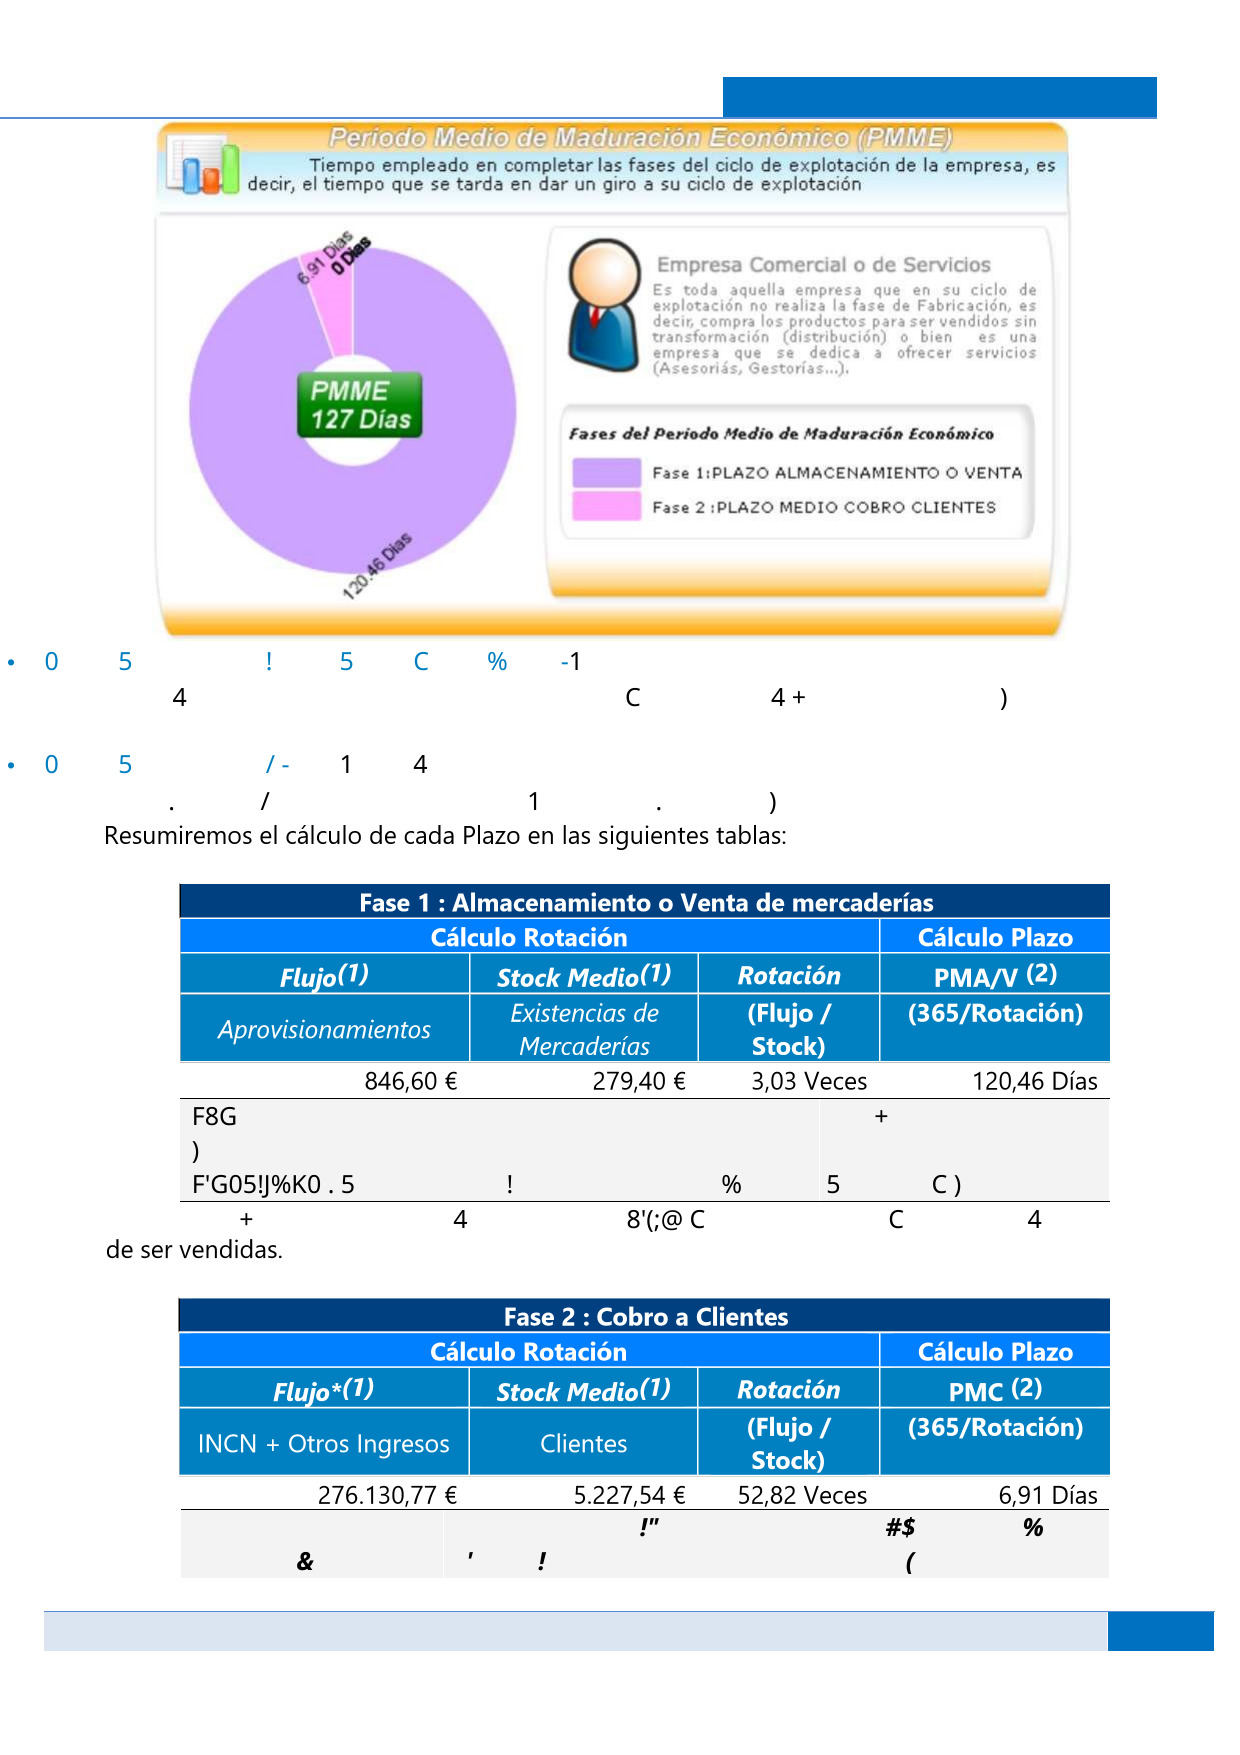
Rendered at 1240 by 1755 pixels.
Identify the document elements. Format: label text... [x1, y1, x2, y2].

table_cell ! [506, 1133, 592, 1201]
table_cell 5 [820, 1133, 874, 1201]
text + 4 8'(;@ C C 4 [44, 1202, 1201, 1236]
table_cell [729, 1544, 807, 1578]
table_header [517, 1510, 608, 1544]
table_header [820, 1099, 874, 1133]
table_cell [430, 1133, 506, 1201]
text 4 C 4 + ) [44, 680, 1201, 714]
table_header [430, 1099, 506, 1133]
table_header F8G [180, 1099, 430, 1133]
table_cell ! [517, 1544, 608, 1578]
table_header [444, 1510, 517, 1544]
table_cell ' [444, 1544, 517, 1578]
table_cell [807, 1544, 861, 1578]
table_header + [874, 1099, 931, 1133]
table_header [721, 1099, 819, 1133]
table_cell [592, 1133, 721, 1201]
table_header [592, 1099, 721, 1133]
list 0 5 / - 1 4 [7, 747, 1201, 781]
table_cell & [181, 1544, 443, 1578]
list 0 5 ! 5 C % -1 [7, 643, 1201, 677]
table_cell C ) [931, 1133, 1109, 1201]
table_header [729, 1510, 807, 1544]
table_header #$ [861, 1510, 1015, 1544]
table_header [931, 1099, 1109, 1133]
text . / 1 . ) [44, 783, 1201, 817]
table_header % [1015, 1510, 1109, 1544]
table_header [181, 1510, 443, 1544]
table_cell [1015, 1544, 1109, 1578]
table_cell ( [861, 1544, 1015, 1578]
table_cell [874, 1133, 931, 1201]
table_header [506, 1099, 592, 1133]
table_cell % [721, 1133, 819, 1201]
table_header !" [608, 1510, 729, 1544]
table_cell ) F'G05!J%K0 . 5 [180, 1133, 430, 1201]
table_header [807, 1510, 861, 1544]
table_cell [608, 1544, 729, 1578]
